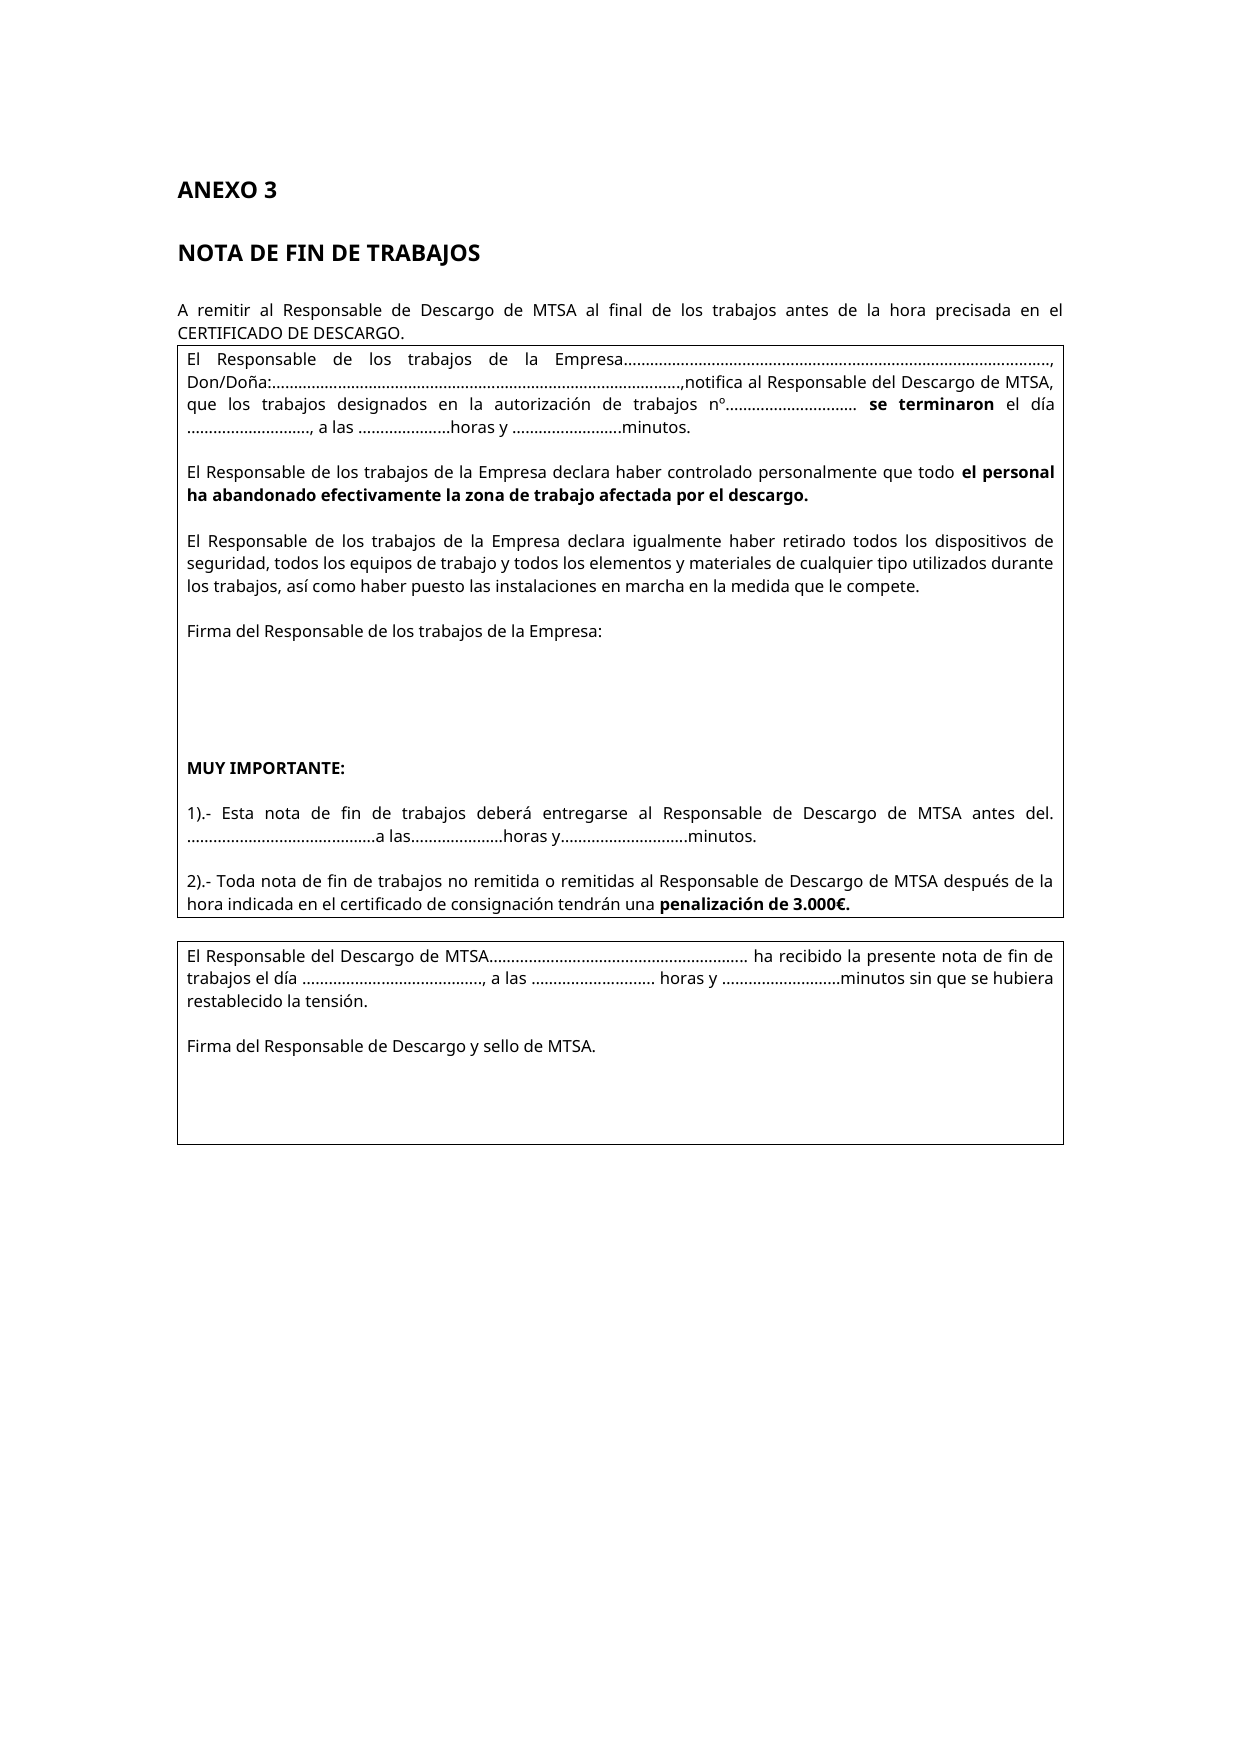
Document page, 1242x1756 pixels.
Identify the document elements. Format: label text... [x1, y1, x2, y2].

text El Responsable de los trabajos de la Empresa declara igualmente haber retirado todos los dispositivos de seguridad, todos los equipos de trabajo y todos los elementos y materiales de cualquier tipo utilizados durante los trabajos, así como haber puesto las instalaciones en marcha en la medida que le compete. [178, 526, 1063, 597]
text ANEXO 3 [177, 174, 1064, 205]
text NOTA DE FIN DE TRABAJOS [177, 237, 1064, 268]
text A remitir al Responsable de Descargo de MTSA al final de los trabajos antes de la hora precisada en el CERTIFICADO DE DESCARGO. [177, 299, 1064, 344]
text Firma del Responsable de los trabajos de la Empresa: [178, 617, 1063, 643]
text El Responsable de los trabajos de la Empresa…………………………………………………………………………….........., Don/Doña:……………………………………………………………………………......,notifica al Responsable del Descargo de MTSA, que los trabajos designados en la autorización de trabajos nº………………………… se terminaron el día ………………………., a las …………………horas y …………………….minutos. [178, 346, 1063, 438]
text 1).- Esta nota de fin de trabajos deberá entregarse al Responsable de Descargo de MTSA antes del.…………………………………….a las…………………horas y………………………..minutos. [178, 799, 1063, 847]
text 2).- Toda nota de fin de trabajos no remitida o remitidas al Responsable de Descargo de MTSA después de la hora indicada en el certificado de consignación tendrán una penalización de 3.000€. [178, 867, 1063, 917]
text Firma del Responsable de Descargo y sello de MTSA. [178, 1032, 1063, 1058]
text El Responsable del Descargo de MTSA………………………………………………….. ha recibido la presente nota de fin de trabajos el día ………………………………….., a las ………................... horas y ………………………minutos sin que se hubiera restablecido la tensión. [178, 942, 1063, 1012]
text MUY IMPORTANTE: [178, 753, 1063, 779]
text El Responsable de los trabajos de la Empresa declara haber controlado personalmente que todo el personal ha abandonado efectivamente la zona de trabajo afectada por el descargo. [178, 458, 1063, 507]
